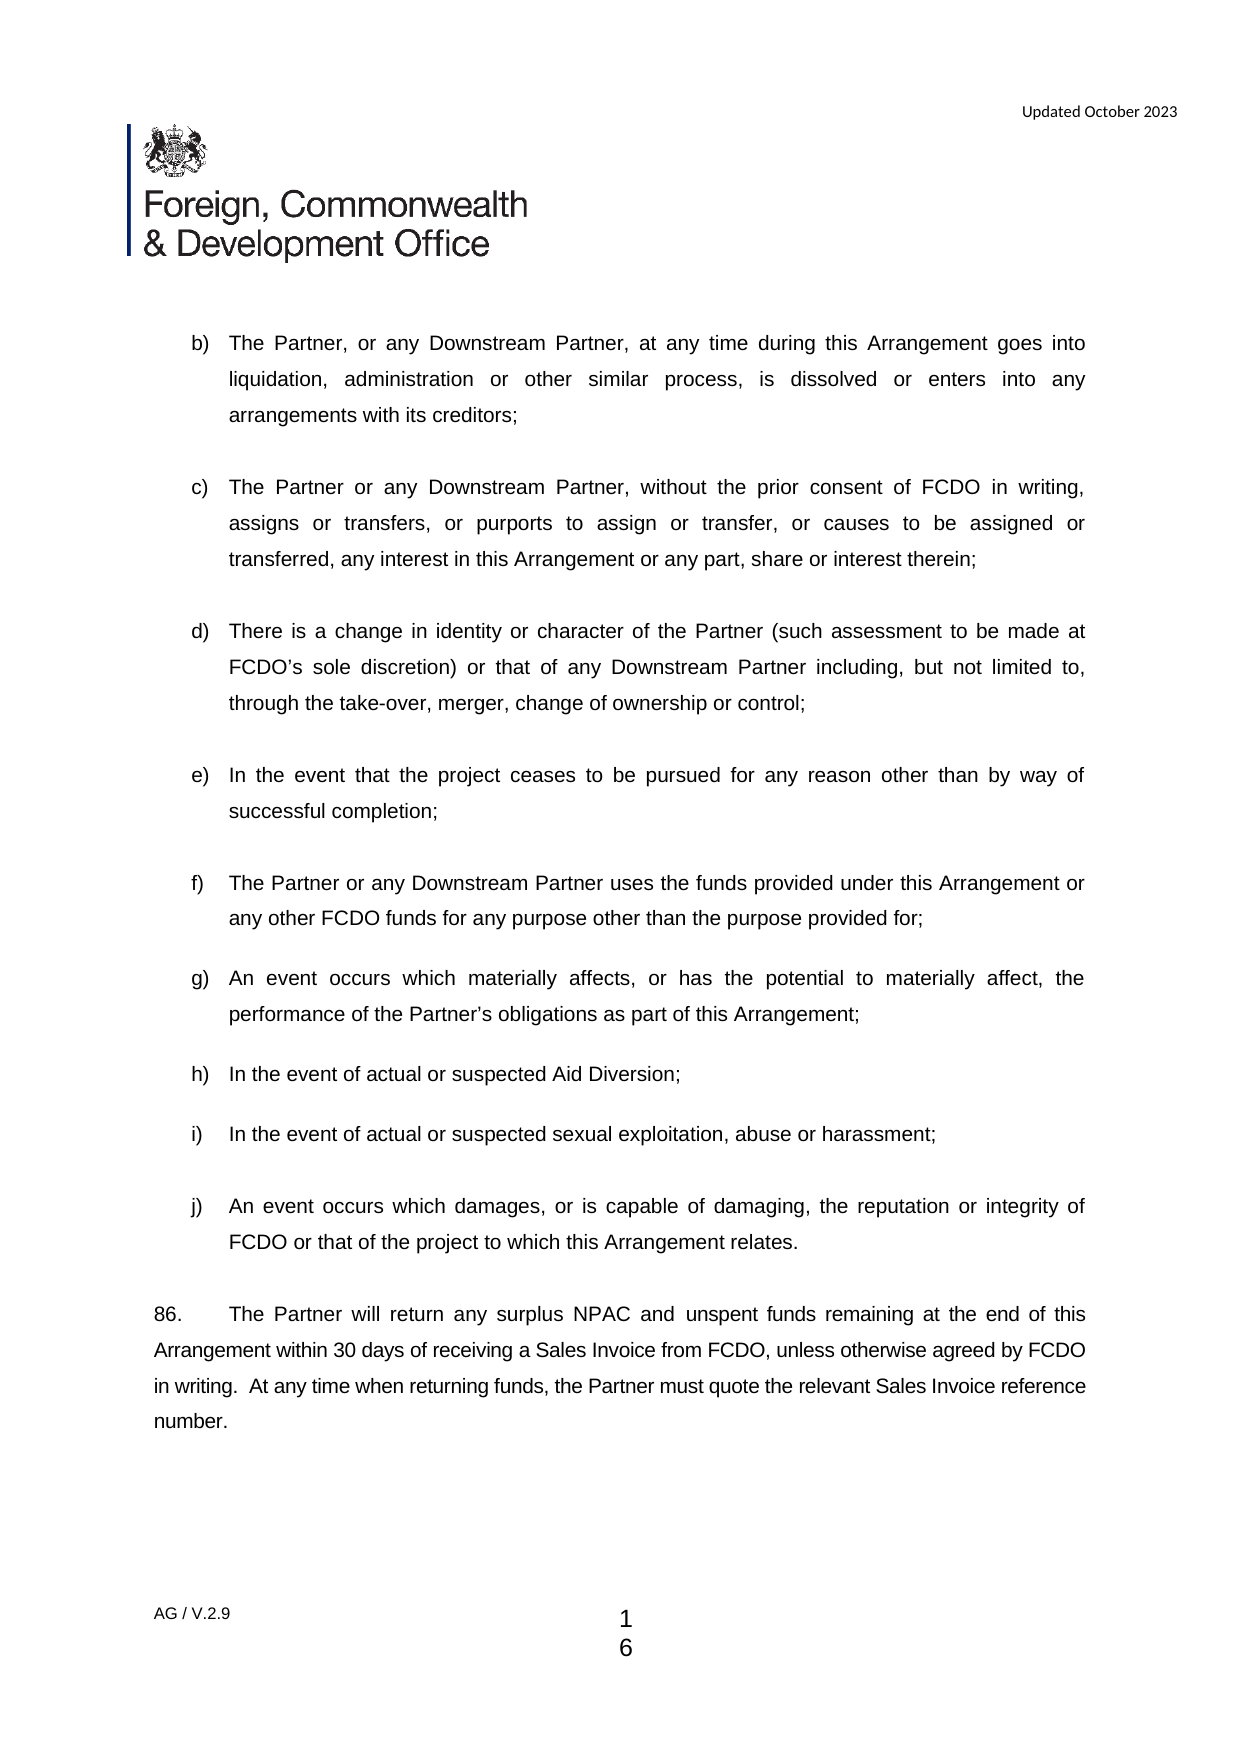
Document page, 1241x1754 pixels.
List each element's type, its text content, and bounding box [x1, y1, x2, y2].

list The Partner, or any Downstream Partner, at any time during this Arrangement goes into liquidation, administration or other similar process, is dissolved or enters into any arrangements with its creditors; [191, 331, 1087, 427]
list An event occurs which damages, or is capable of damaging, the reputation or integrity of FCDO or that of the project to which this Arrangement relates. [191, 1194, 1087, 1254]
list The Partner or any Downstream Partner, without the prior consent of FCDO in writing, assigns or transfers, or purports to assign or transfer, or causes to be assigned or transferred, any interest in this Arrangement or any part, share or interest therein; [191, 475, 1087, 571]
list In the event that the project ceases to be pursued for any reason other than by way of successful completion; [191, 762, 1087, 822]
list There is a change in identity or character of the Partner (such assessment to be made at FCDO’s sole discretion) or that of any Downstream Partner including, but not limited to, through the take-over, merger, change of ownership or control; [191, 619, 1087, 714]
list The Partner or any Downstream Partner uses the funds provided under this Arrangement or any other FCDO funds for any purpose other than the purpose provided for; [191, 870, 1087, 930]
list An event occurs which materially affects, or has the potential to materially affect, the performance of the Partner’s obligations as part of this Arrangement; [191, 966, 1087, 1026]
list The Partner will return any surplus NPAC and unspent funds remaining at the end of this Arrangement within 30 days of receiving a Sales Invoice from FCDO, unless otherwise agreed by FCDO in writing. At any time when returning funds, the Partner must quote the relevant Sales Invoice reference number. [153, 1302, 1087, 1433]
list In the event of actual or suspected sexual exploitation, abuse or harassment; [191, 1122, 1087, 1146]
list In the event of actual or suspected Aid Diversion; [191, 1062, 1087, 1086]
